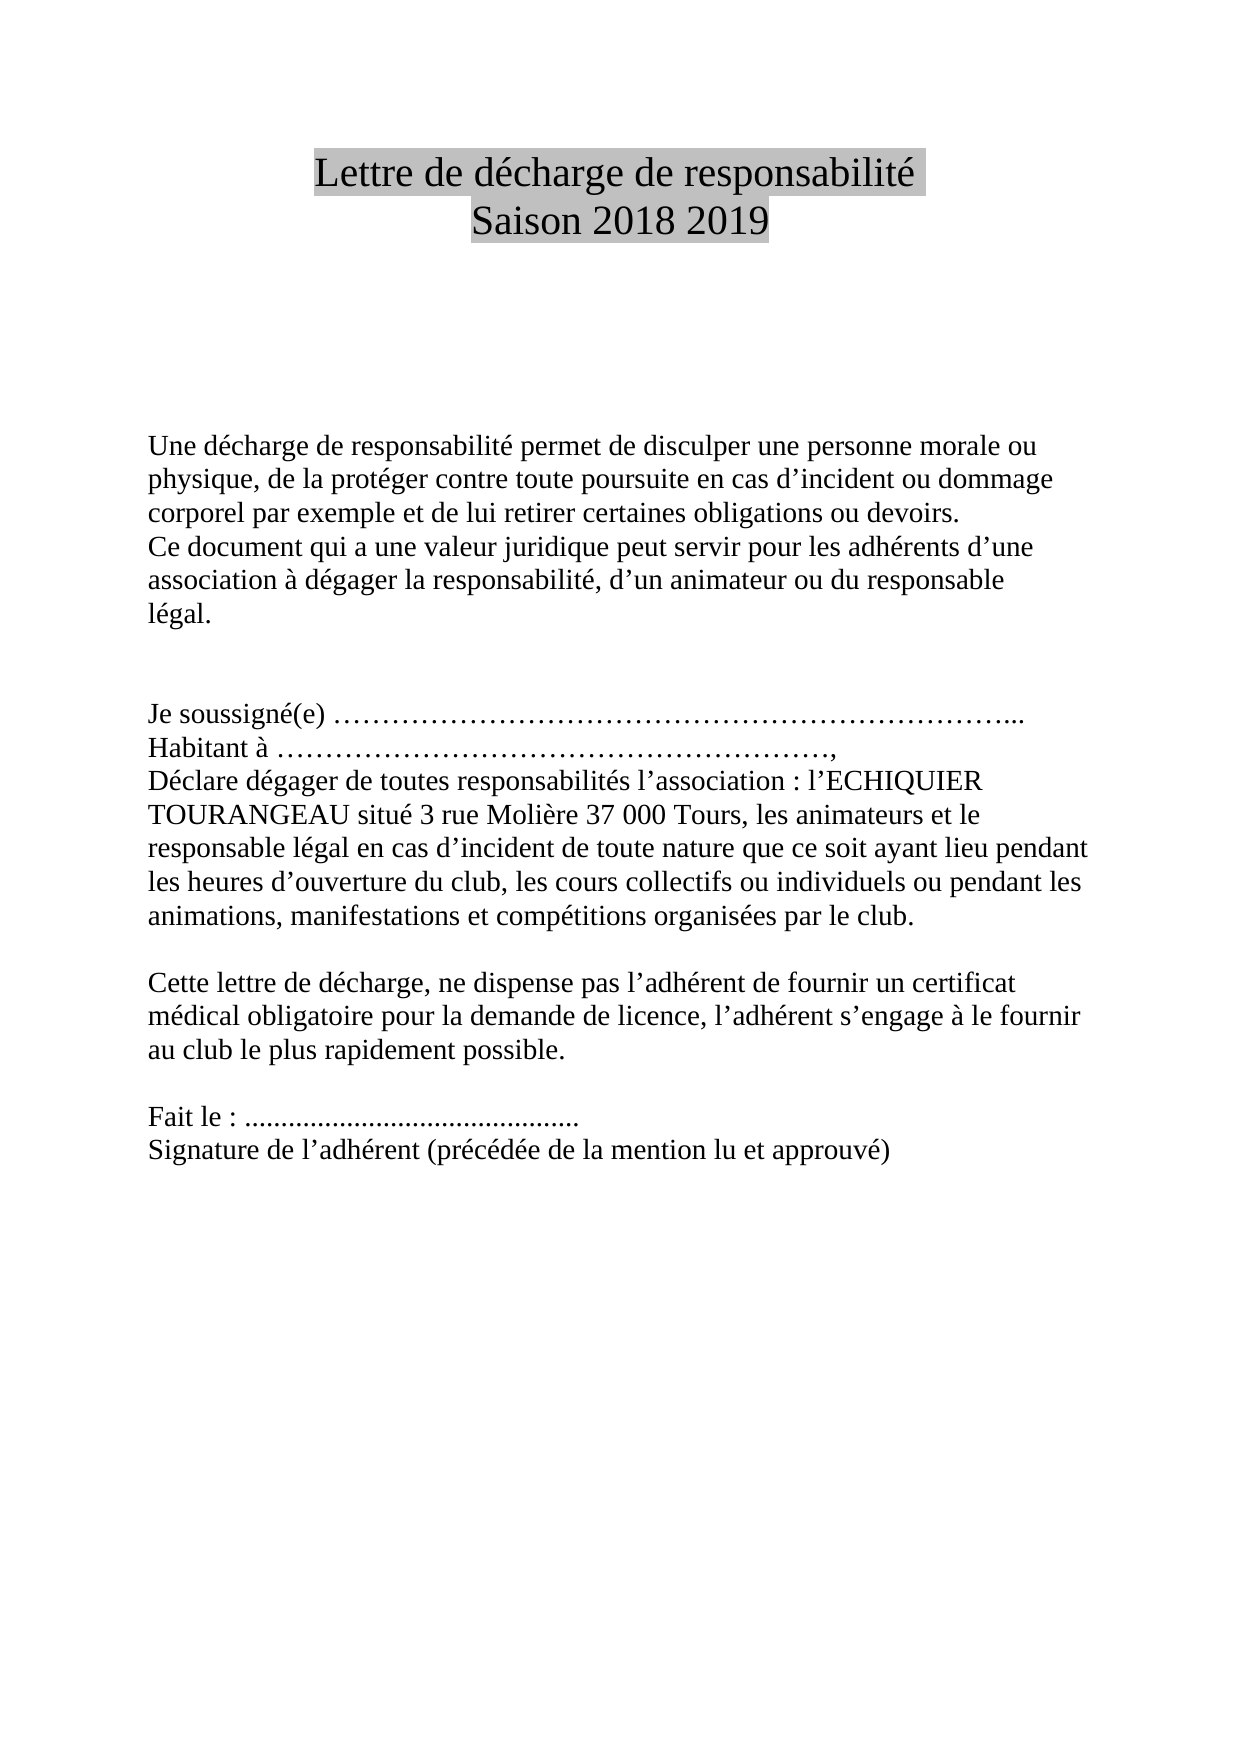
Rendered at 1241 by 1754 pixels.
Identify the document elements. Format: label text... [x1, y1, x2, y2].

text légal. [148, 596, 1093, 629]
text Saison 2018 2019 [148, 196, 1093, 243]
text corporel par exemple et de lui retirer certaines obligations ou devoirs. [148, 495, 1093, 529]
text Fait le : .............................................. [148, 1099, 1093, 1132]
text Déclare dégager de toutes responsabilités l’association : l’ECHIQUIER TOURANGEAU situé 3 rue Molière 37 000 Tours, les animateurs et le responsable légal en cas d’incident de toute nature que ce soit ayant lieu pendant les heures d’ouverture du club, les cours collectifs ou individuels ou pendant les animations, manifestations et compétitions organisées par le club. [148, 763, 1093, 931]
text Ce document qui a une valeur juridique peut servir pour les adhérents d’une [148, 529, 1093, 562]
text Je soussigné(e) ……………………………………………………………... [148, 696, 1093, 730]
text association à dégager la responsabilité, d’un animateur ou du responsable [148, 562, 1093, 596]
text Une décharge de responsabilité permet de disculper une personne morale ou [148, 428, 1093, 462]
text physique, de la protéger contre toute poursuite en cas d’incident ou dommage [148, 462, 1093, 495]
text Signature de l’adhérent (précédée de la mention lu et approuvé) [148, 1132, 1093, 1166]
text Habitant à …………………………………………………, [148, 730, 1093, 763]
text Cette lettre de décharge, ne dispense pas l’adhérent de fournir un certificat médical obligatoire pour la demande de licence, l’adhérent s’engage à le fournir au club le plus rapidement possible. [148, 965, 1093, 1065]
text Lettre de décharge de responsabilité [148, 148, 1093, 196]
